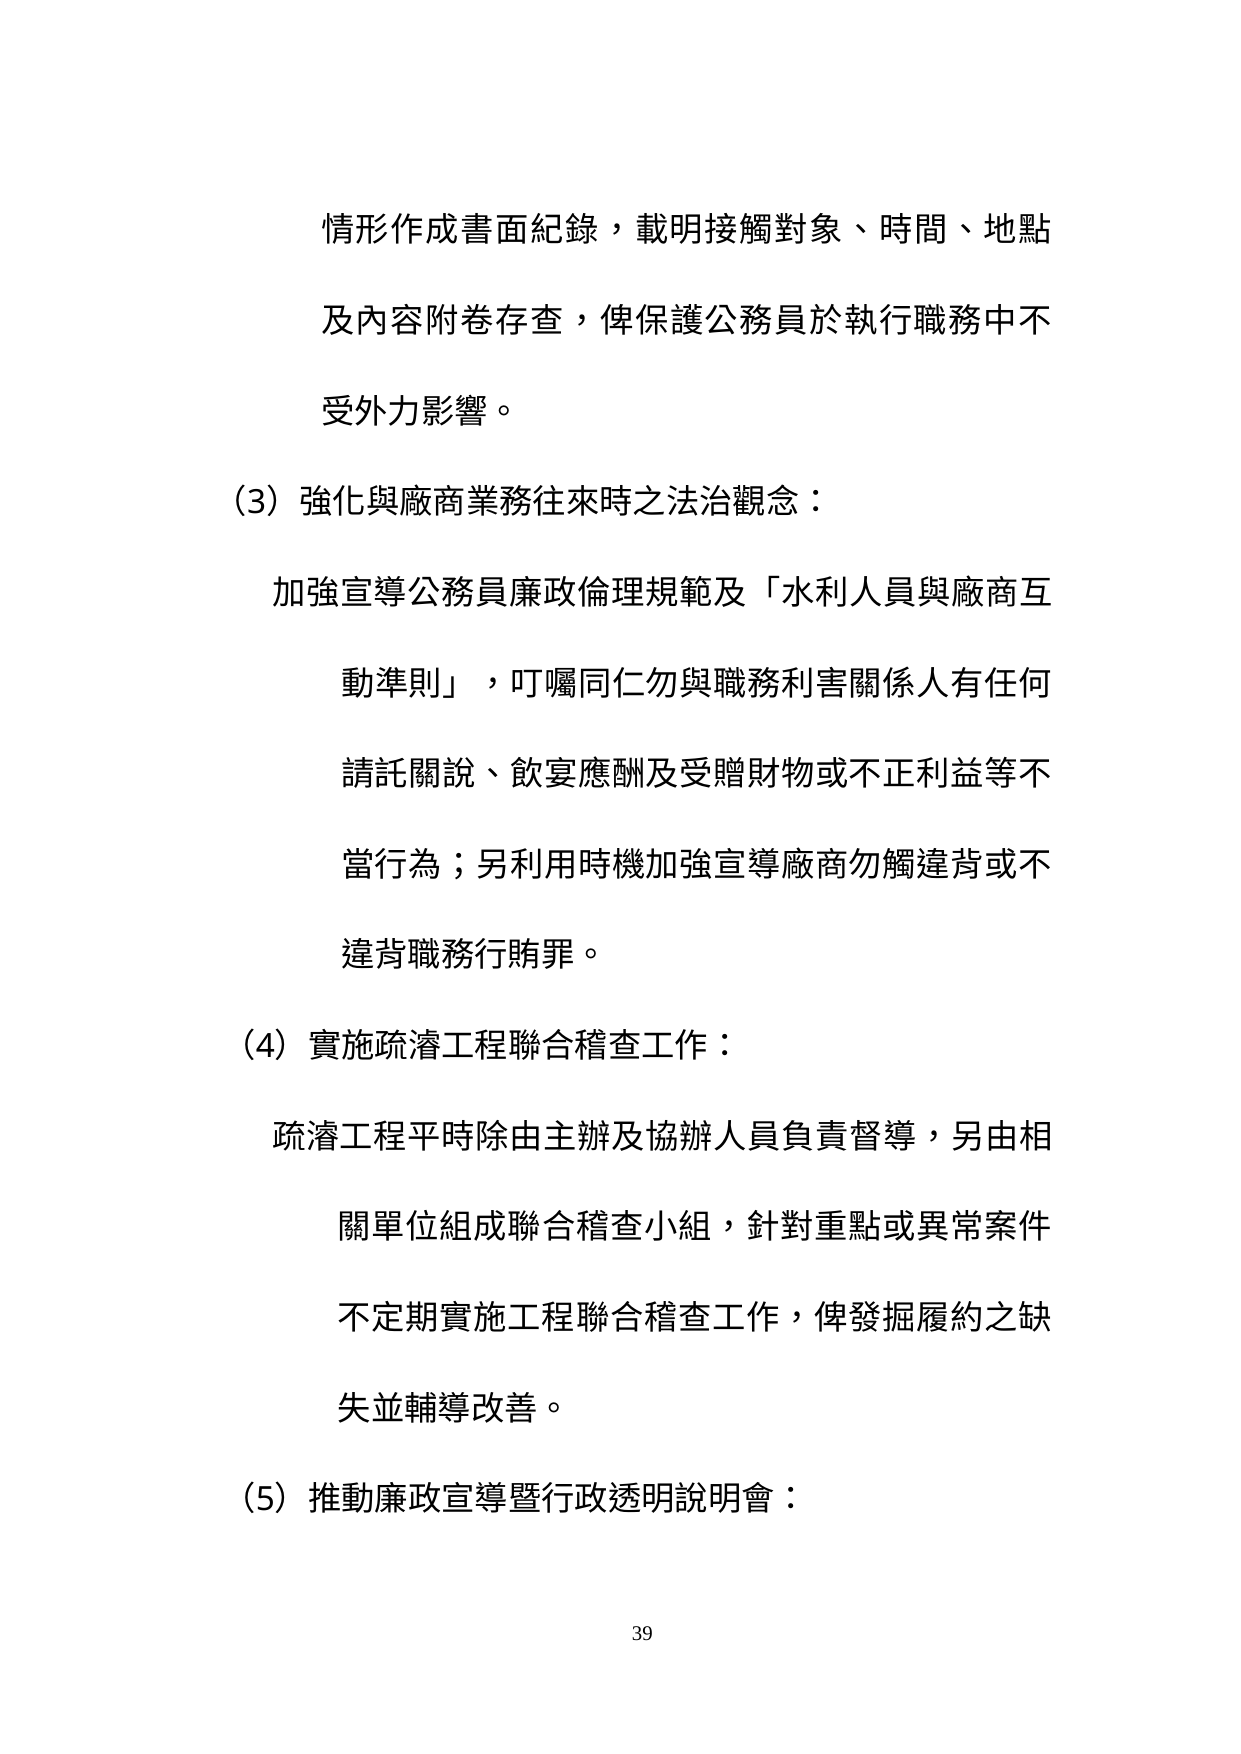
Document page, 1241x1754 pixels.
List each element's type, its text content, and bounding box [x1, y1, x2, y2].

text （5）推動廉政宣導暨行政透明說明會： [187, 1441, 1053, 1531]
text （4）實施疏濬工程聯合稽查工作： [187, 987, 1053, 1078]
text （3）強化與廠商業務往來時之法治觀念： [187, 444, 1053, 534]
text 加強宣導公務員廉政倫理規範及「水利人員與廠商互動準則」，叮囑同仁勿與職務利害關係人有任何請託關說、飲宴應酬及受贈財物或不正利益等不當行為；另利用時機加強宣導廠商勿觸違背或不違背職務行賄罪。 [187, 534, 1053, 987]
text 情形作成書面紀錄，載明接觸對象、時間、地點及內容附卷存查，俾保護公務員於執行職務中不受外力影響。 [187, 172, 1053, 444]
text 疏濬工程平時除由主辦及協辦人員負責督導，另由相關單位組成聯合稽查小組，針對重點或異常案件，不定期實施工程聯合稽查工作，俾發掘履約之缺失並輔導改善。 [187, 1078, 1053, 1441]
